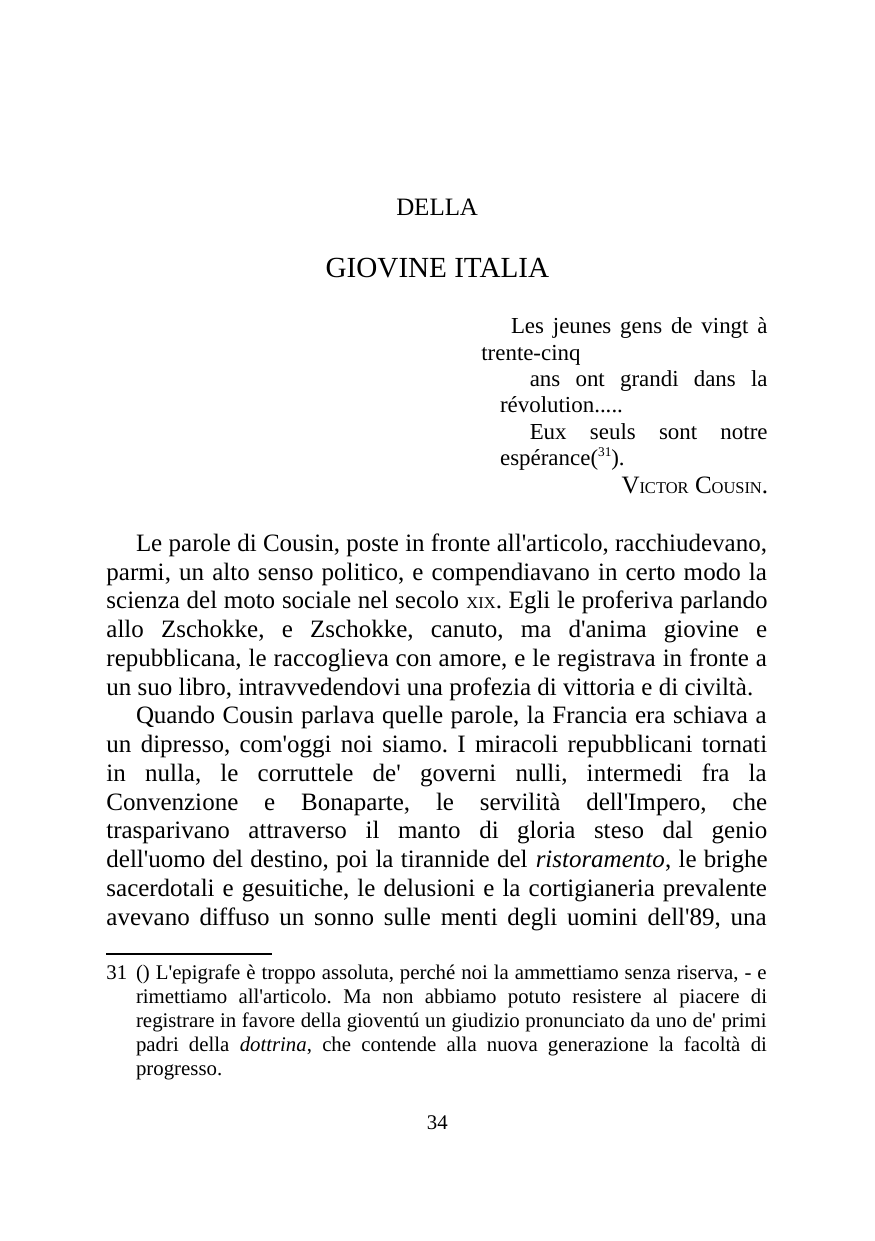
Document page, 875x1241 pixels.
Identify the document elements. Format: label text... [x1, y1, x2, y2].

text Les jeunes gens de vingt à trente-cinq [481, 312, 768, 365]
text Le parole di Cousin, poste in fronte all'articolo, racchiudevano, parmi, un alto senso politico, e compendiavano in certo modo la scienza del moto sociale nel secolo xix. Egli le proferiva parlando allo Zschokke, e Zschokke, canuto, ma d'anima giovine e repubblicana, le raccoglieva con amore, e le registrava in fronte a un suo libro, intravvedendovi una profezia di vittoria e di civiltà. [106, 528, 768, 700]
text DELLA [106, 192, 768, 221]
text GIOVINE ITALIA [106, 250, 768, 283]
text Eux seuls sont notre espérance(). [500, 418, 768, 470]
text ans ont grandi dans la révolution..... [500, 365, 768, 418]
text Quando Cousin parlava quelle parole, la Francia era schiava a un dipresso, com'oggi noi siamo. I miracoli repubblicani tornati in nulla, le corruttele de' governi nulli, intermedi fra la Convenzione e Bonaparte, le servilità dell'Impero, che trasparivano attraverso il manto di gloria steso dal genio dell'uomo del destino, poi la tirannide del ristoramento, le brighe sacerdotali e gesuitiche, le delusioni e la cortigianeria prevalente avevano diffuso un sonno sulle menti degli uomini dell'89, una [106, 700, 768, 930]
text () L'epigrafe è troppo assoluta, perché noi la ammettiamo senza riserva, - e rimettiamo all'articolo. Ma non abbiamo potuto resistere al piacere di registrare in favore della gioventú un giudizio pronunciato da uno de' primi padri della dottrina, che contende alla nuova generazione la facoltà di progresso. [106, 960, 768, 1080]
text Victor Cousin. [106, 470, 768, 499]
